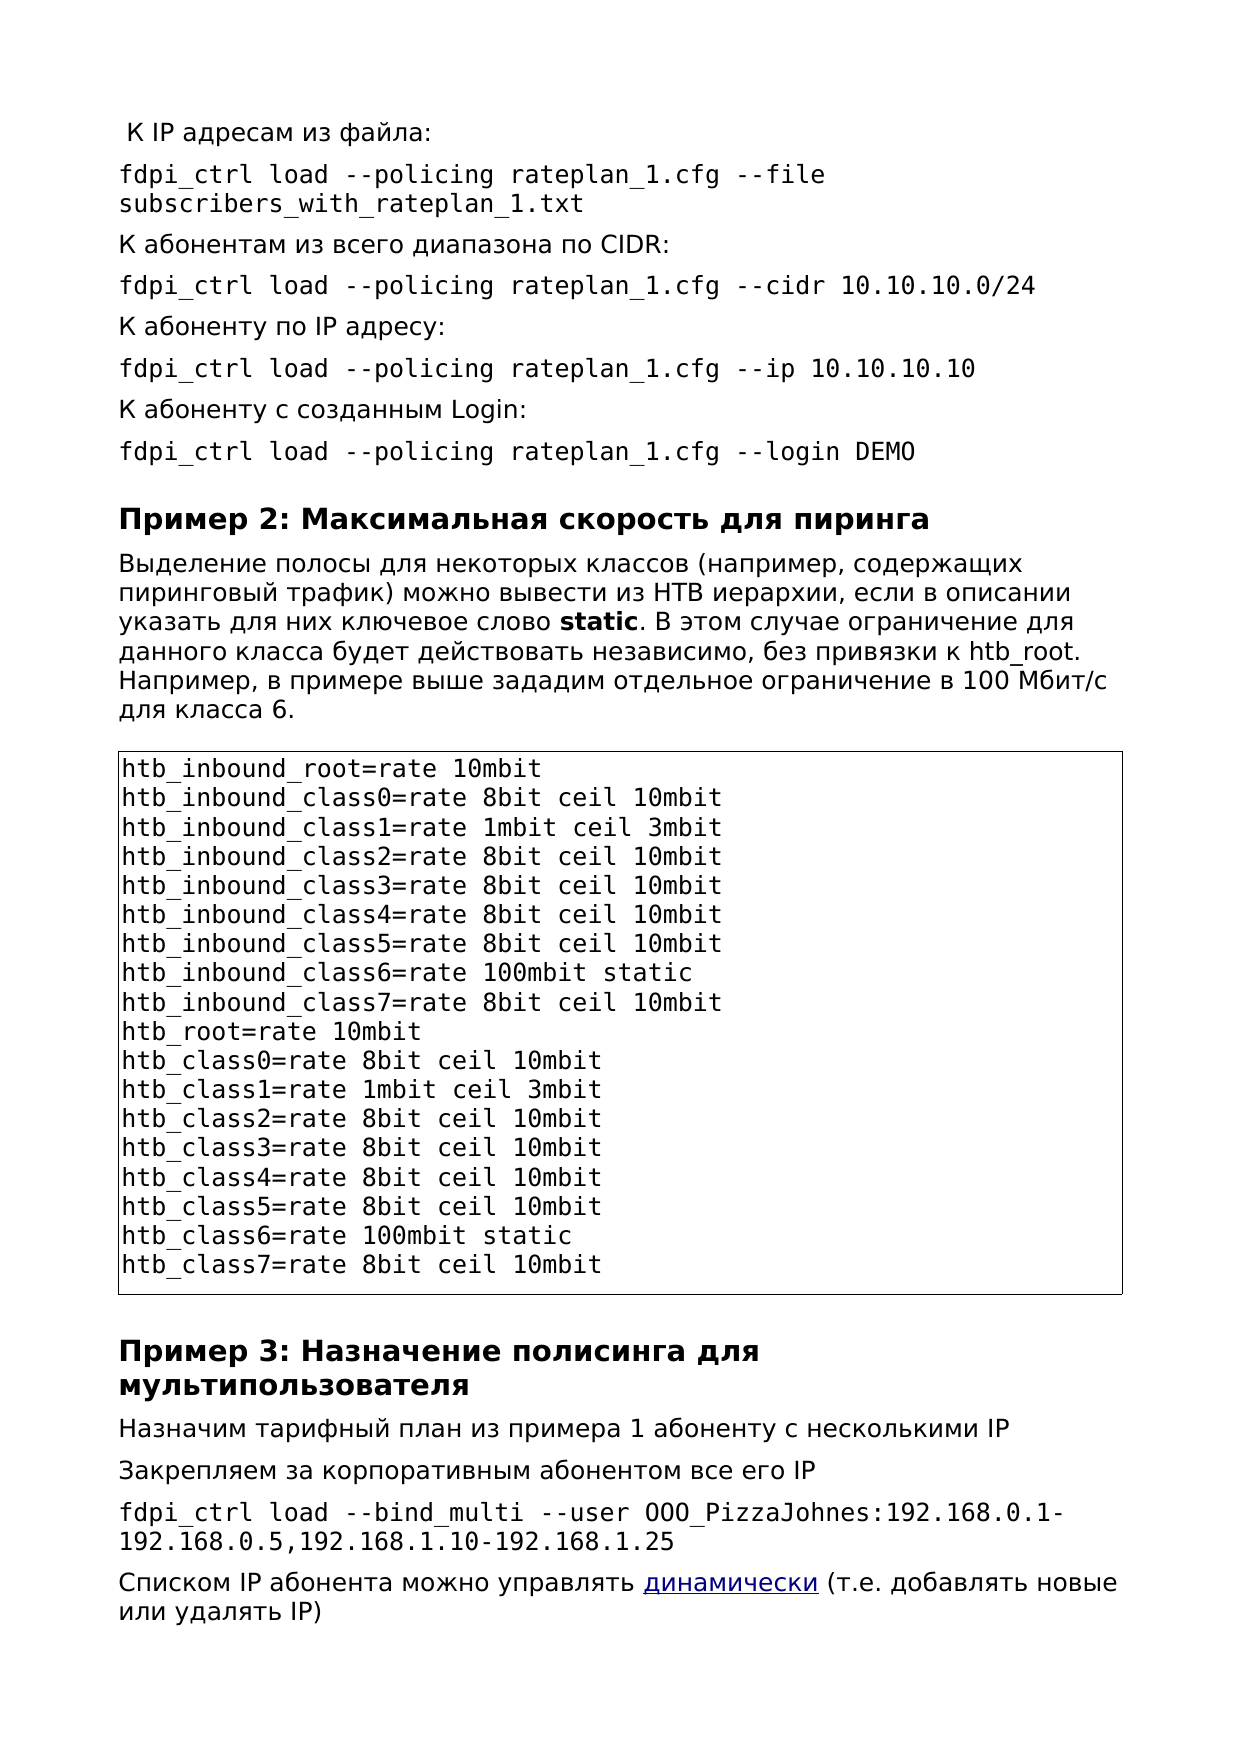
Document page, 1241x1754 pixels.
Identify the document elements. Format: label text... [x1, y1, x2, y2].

text fdpi_ctrl load --policing rateplan_1.cfg --file subscribers_with_rateplan_1.txt [118, 160, 1122, 218]
text fdpi_ctrl load --policing rateplan_1.cfg --cidr 10.10.10.0/24 [118, 272, 1122, 301]
table_header htb_inbound_root=rate 10mbit htb_inbound_class0=rate 8bit ceil 10mbit htb_inbound_class1=rate 1mbit ceil 3mbit htb_inbound_class2=rate 8bit ceil 10mbit htb_inbound_class3=rate 8bit ceil 10mbit htb_inbound_class4=rate 8bit ceil 10mbit htb_inbound_class5=rate 8bit ceil 10mbit htb_inbound_class6=rate 100mbit static htb_inbound_class7=rate 8bit ceil 10mbit htb_root=rate 10mbit htb_class0=rate 8bit ceil 10mbit htb_class1=rate 1mbit ceil 3mbit htb_class2=rate 8bit ceil 10mbit htb_class3=rate 8bit ceil 10mbit htb_class4=rate 8bit ceil 10mbit htb_class5=rate 8bit ceil 10mbit htb_class6=rate 100mbit static htb_class7=rate 8bit ceil 10mbit [119, 752, 1122, 1294]
text Выделение полосы для некоторых классов (например, содержащих пиринговый трафик) можно вывести из HTB иерархии, если в описании указать для них ключевое слово static. В этом случае ограничение для данного класса будет действовать независимо, без привязки к htb_root. Например, в примере выше зададим отдельное ограничение в 100 Мбит/c для класса 6. [118, 549, 1122, 724]
text К абонентам из всего диапазона по CIDR: [118, 230, 1122, 259]
subtitle Пример 3: Назначение полисинга для мультипользователя [118, 1334, 1122, 1402]
text fdpi_ctrl load --bind_multi --user OOO_PizzaJohnes:192.168.0.1-192.168.0.5,192.168.1.10-192.168.1.25 [118, 1498, 1122, 1556]
text Списком IP абонента можно управлять динамически (т.е. добавлять новые или удалять IP) [118, 1568, 1122, 1626]
text Назначим тарифный план из примера 1 абоненту с несколькими IP [118, 1414, 1122, 1444]
text К абоненту по IP адресу: [118, 312, 1122, 342]
text Закрепляем за корпоративным абонентом все его IP [118, 1456, 1122, 1485]
subtitle Пример 2: Максимальная скорость для пиринга [118, 503, 1122, 537]
text fdpi_ctrl load --policing rateplan_1.cfg --login DEMO [118, 437, 1122, 466]
text К абоненту с созданным Login: [118, 395, 1122, 424]
text fdpi_ctrl load --policing rateplan_1.cfg --ip 10.10.10.10 [118, 354, 1122, 383]
text К IP адресам из файла: [118, 118, 1122, 147]
